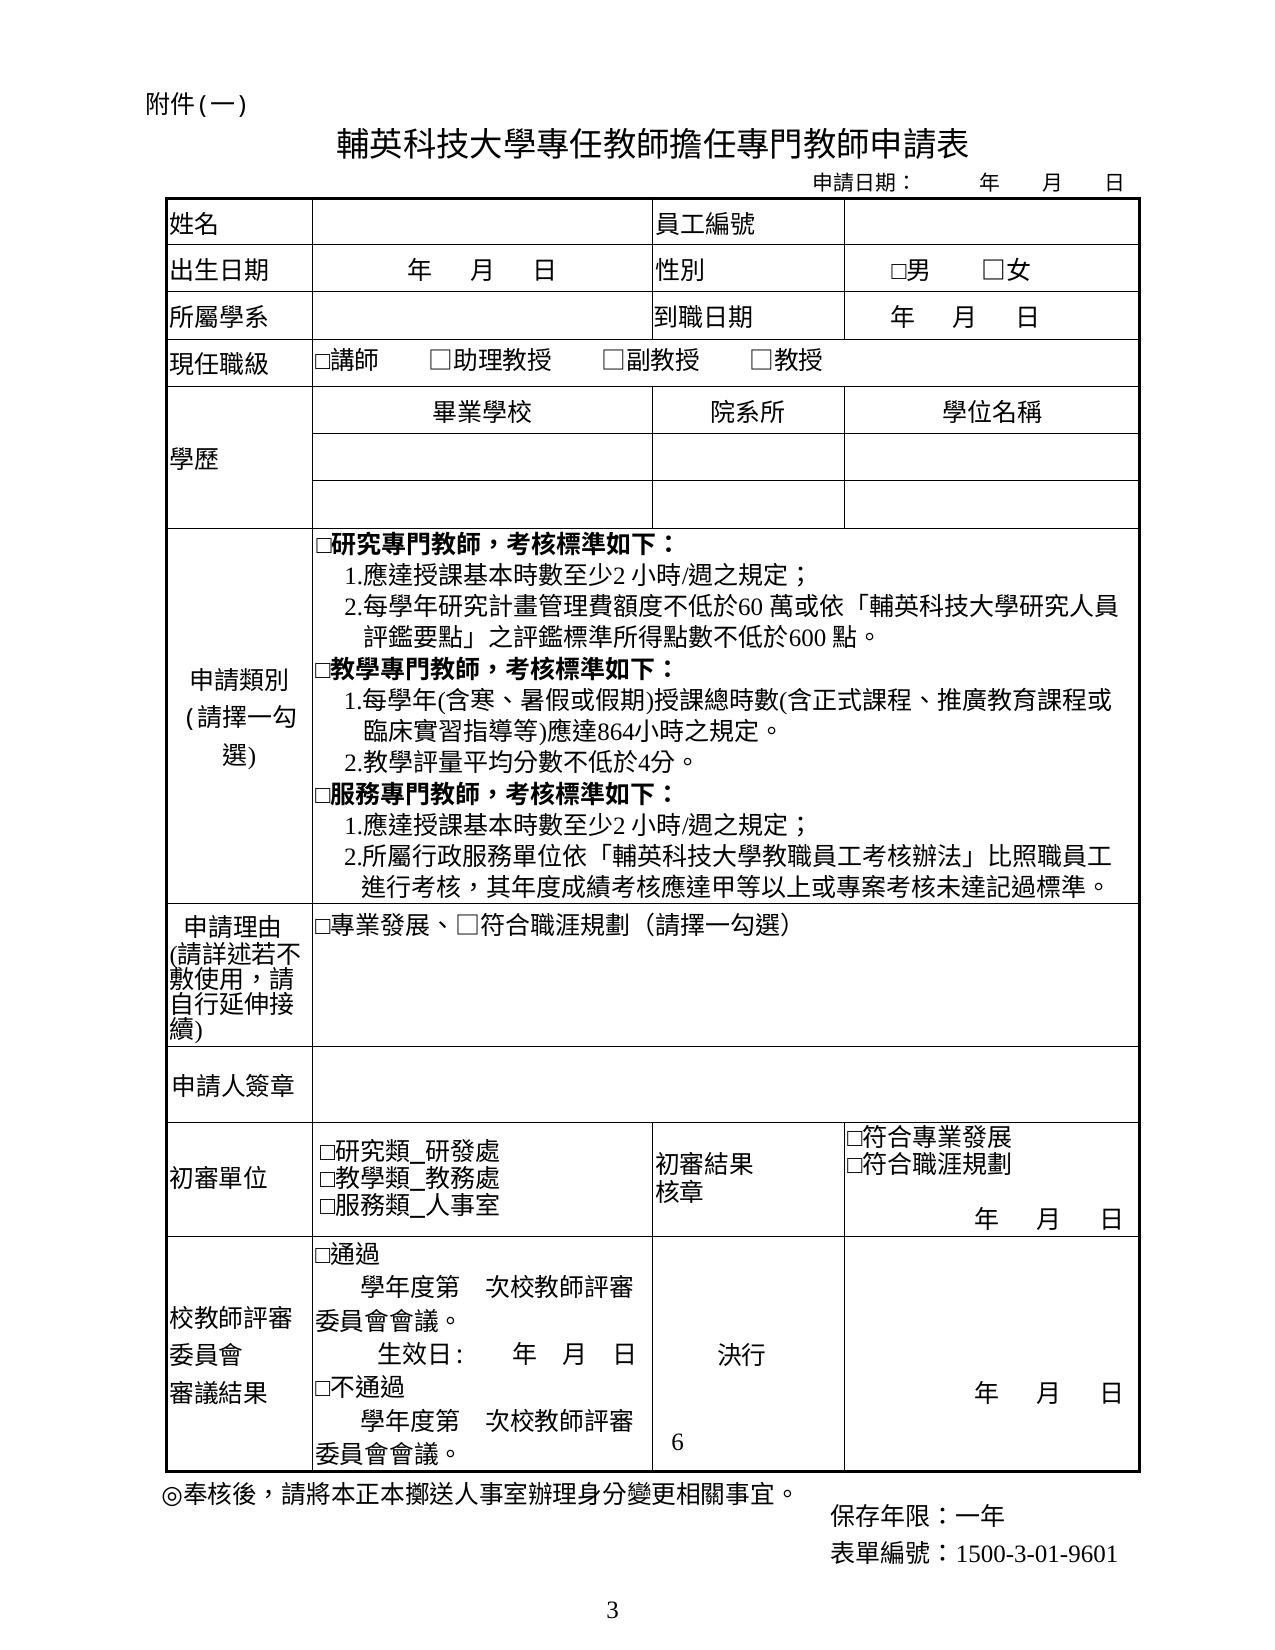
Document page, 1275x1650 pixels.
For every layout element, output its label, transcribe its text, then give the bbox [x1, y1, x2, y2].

table_header [313, 200, 652, 244]
table_cell 年 月 日 [845, 1237, 1138, 1470]
table_cell 到職日期 [653, 292, 844, 338]
table_cell □符合專業發展 □符合職涯規劃 年 月 日 [845, 1123, 1138, 1236]
text [656, 1420, 700, 1470]
table_cell [313, 481, 652, 528]
table_header 姓名 [284, 200, 312, 244]
table_cell □通過 學年度第 次校教師評審委員會會議。 生效日: 年 月 日 □不通過 學年度第 次校教師評審委員會會議。 [313, 1237, 652, 1470]
table_cell 所屬學系 [168, 292, 312, 338]
table_cell □男 □女 [845, 245, 1138, 291]
table_header 員工編號 [653, 200, 844, 244]
text 3 [606, 1595, 634, 1624]
table_cell [845, 434, 1138, 480]
table_cell 校教師評審委員會 審議結果 [168, 1237, 312, 1470]
table_cell 年 月 日 [313, 245, 652, 291]
table_cell 申請人簽章 [168, 1047, 312, 1122]
table_cell 決行 [653, 1237, 844, 1470]
table_cell □研究專門教師，考核標準如下： 1.應達授課基本時數至少2 小時/週之規定； 2.每學年研究計畫管理費額度不低於60 萬或依「輔英科技大學研究人員評鑑要點」之評鑑標準所得點數不低於600 點。 □教學專門教師，考核標準如下： 1.每學年(含寒、暑假或假期)授課總時數(含正式課程、推廣教育課程或臨床實習指導等)應達864小時之規定。 2.教學評量平均分數不低於4分。 □服務專門教師，考核標準如下： 1.應達授課基本時數至少2 小時/週之規定； 2.所屬行政服務單位依「輔英科技大學教職員工考核辦法」比照職員工進行考核，其年度成績考核應達甲等以上或專案考核未達記過標準。 [313, 529, 1138, 903]
table_cell 畢業學校 [313, 387, 652, 433]
table_cell 學歷 [168, 387, 312, 528]
table_cell 年 月 日 [845, 292, 1138, 338]
text 申請日期： 年 月 日 [284, 166, 1125, 197]
table_cell 初審單位 [168, 1123, 312, 1236]
table_cell [313, 434, 652, 480]
table_cell [313, 1047, 1138, 1122]
table_cell 申請理由 (請詳述若不敷使用，請自行延伸接續) [168, 904, 312, 1046]
text [118, 166, 130, 197]
text 表單編號：1500-3-01-9601 [831, 1533, 1169, 1569]
table_cell [653, 481, 844, 528]
table_cell [653, 434, 844, 480]
table_cell □研究類_研發處 □教學類_教務處 □服務類_人事室 [313, 1123, 652, 1236]
text ◎奉核後，請將本正本擲送人事室辦理身分變更相關事宜。 [118, 1473, 1188, 1650]
table_cell 出生日期 [284, 245, 312, 291]
text 6 [671, 1427, 685, 1456]
text 附件(一) [145, 84, 269, 120]
table_cell 現任職級 [168, 340, 312, 386]
table_cell 申請類別 (請擇一勾選) [168, 529, 312, 903]
table_cell □專業發展、□符合職涯規劃（請擇一勾選） [313, 904, 1138, 1046]
table_cell 學位名稱 [845, 387, 1138, 433]
text 保存年限：一年 [831, 1497, 1169, 1533]
table_cell [845, 481, 1138, 528]
table_cell □講師 □助理教授 □副教授 □教授 [313, 340, 1138, 386]
text 輔英科技大學專任教師擔任專門教師申請表 [118, 77, 1188, 307]
table_header [845, 200, 1138, 244]
table_cell 初審結果 核章 [653, 1123, 844, 1236]
table_cell 院系所 [653, 387, 844, 433]
table_cell [313, 292, 652, 338]
table_cell 性別 [653, 245, 844, 291]
